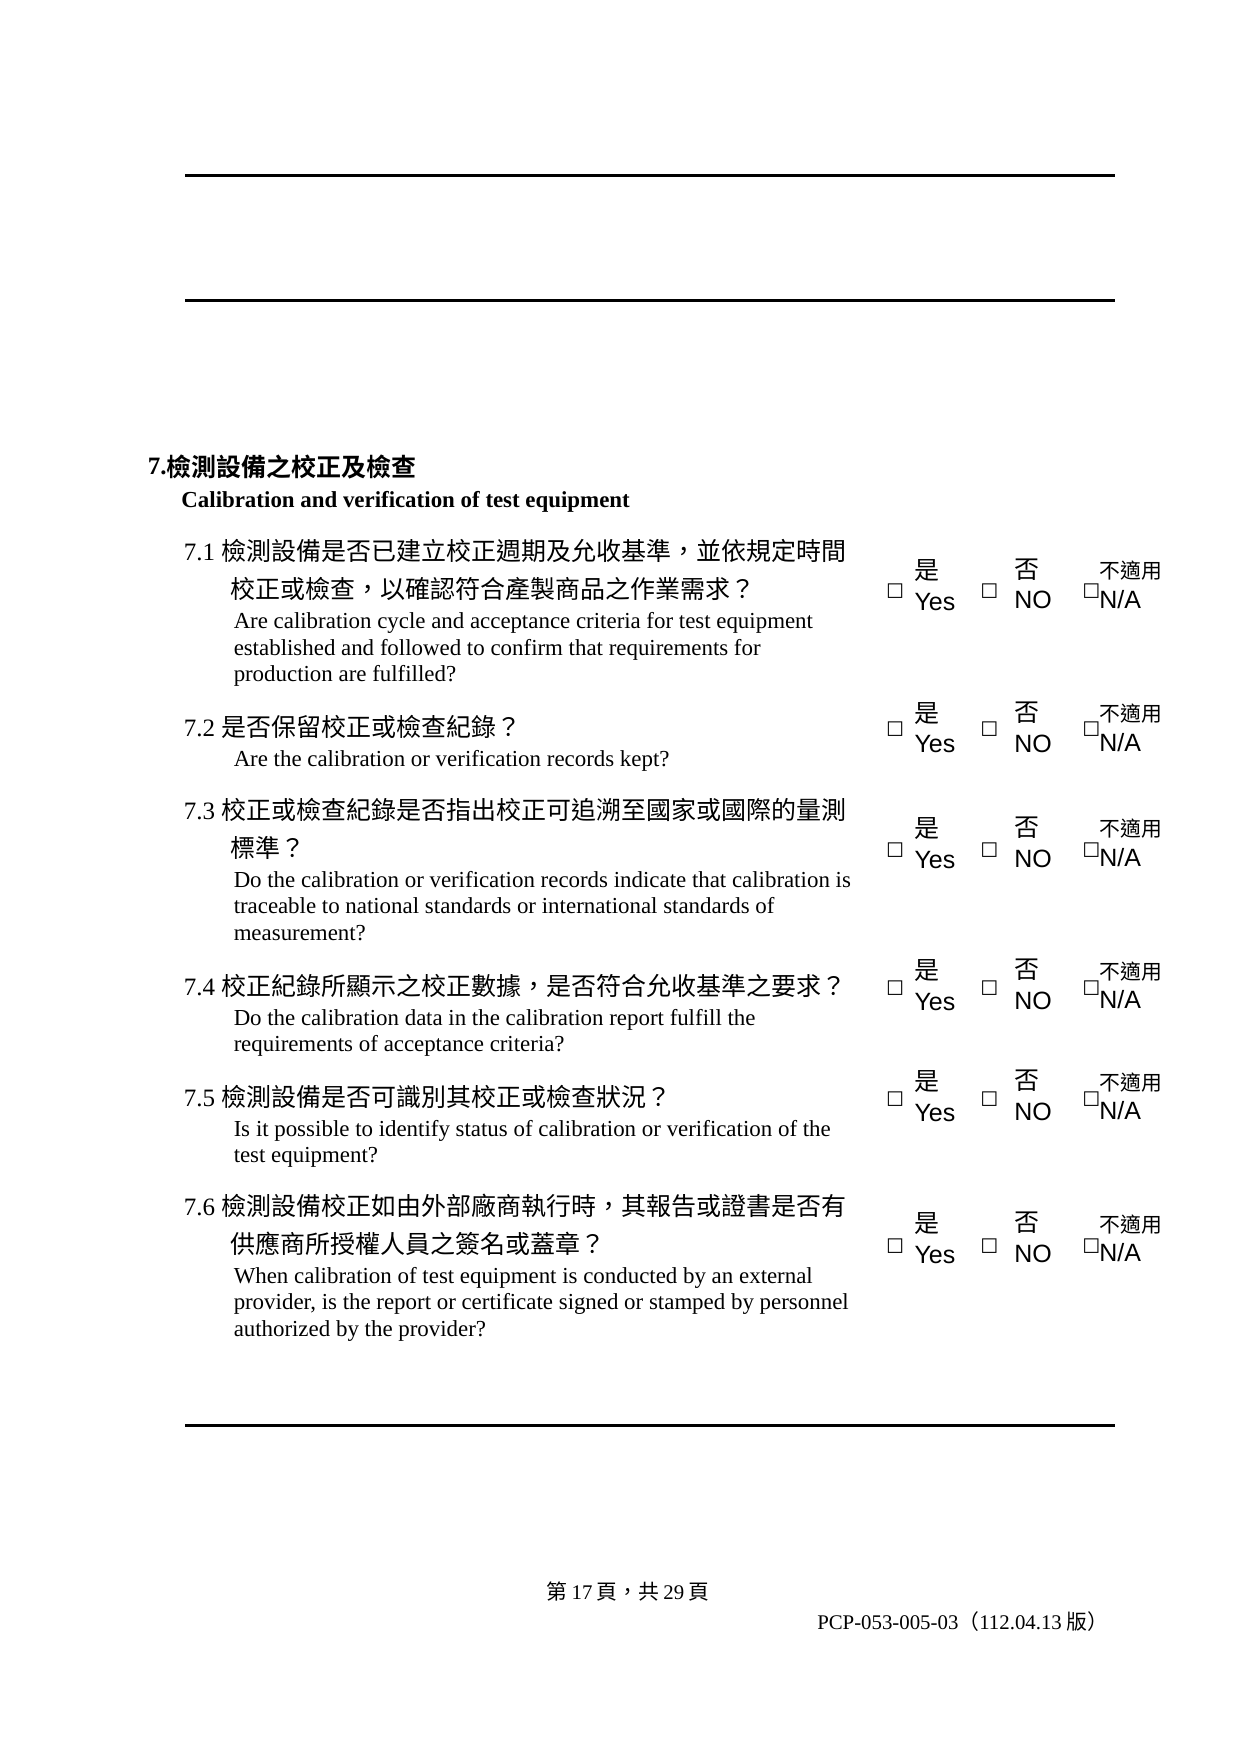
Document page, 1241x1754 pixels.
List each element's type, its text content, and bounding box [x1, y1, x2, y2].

text Do the calibration data in the calibration report fulfill the requirements of acceptance criteria? [233, 1003, 857, 1056]
table_header [185, 1361, 1115, 1424]
text 7.檢測設備之校正及檢查 [148, 424, 1107, 486]
text 7.5 檢測設備是否可識別其校正或檢查狀況？ ☐ ☐ ☐ [184, 1075, 1108, 1115]
text 7.2 是否保留校正或檢查紀錄？ ☐ ☐ ☐ [184, 705, 1108, 745]
text 7.6 檢測設備校正如由外部廠商執行時，其報告或證書是否有 供應商所授權人員之簽名或蓋章？ ☐ ☐ ☐ [184, 1186, 1108, 1262]
text Are calibration cycle and acceptance criteria for test equipment established and followed to confirm that requirements for production are fulfilled? [233, 607, 857, 687]
text When calibration of test equipment is conducted by an external provider, is the report or certificate signed or stamped by personnel authorized by the provider? [233, 1262, 857, 1341]
text 7.1 檢測設備是否已建立校正週期及允收基準，並依規定時間 校正或檢查，以確認符合產製商品之作業需求？ ☐ ☐ ☐ [184, 532, 1108, 607]
table_cell [185, 177, 1115, 299]
text Calibration and verification of test equipment [148, 486, 1107, 513]
text Is it possible to identify status of calibration or verification of the test equipment? [233, 1115, 857, 1167]
text Are the calibration or verification records kept? [233, 745, 857, 771]
text 7.4 校正紀錄所顯示之校正數據，是否符合允收基準之要求？ ☐ ☐ ☐ [184, 964, 1108, 1003]
text Do the calibration or verification records indicate that calibration is traceable to national standards or international standards of measurement? [233, 866, 857, 945]
text 7.3 校正或檢查紀錄是否指出校正可追溯至國家或國際的量測 標準？ ☐ ☐ ☐ [184, 790, 1108, 866]
